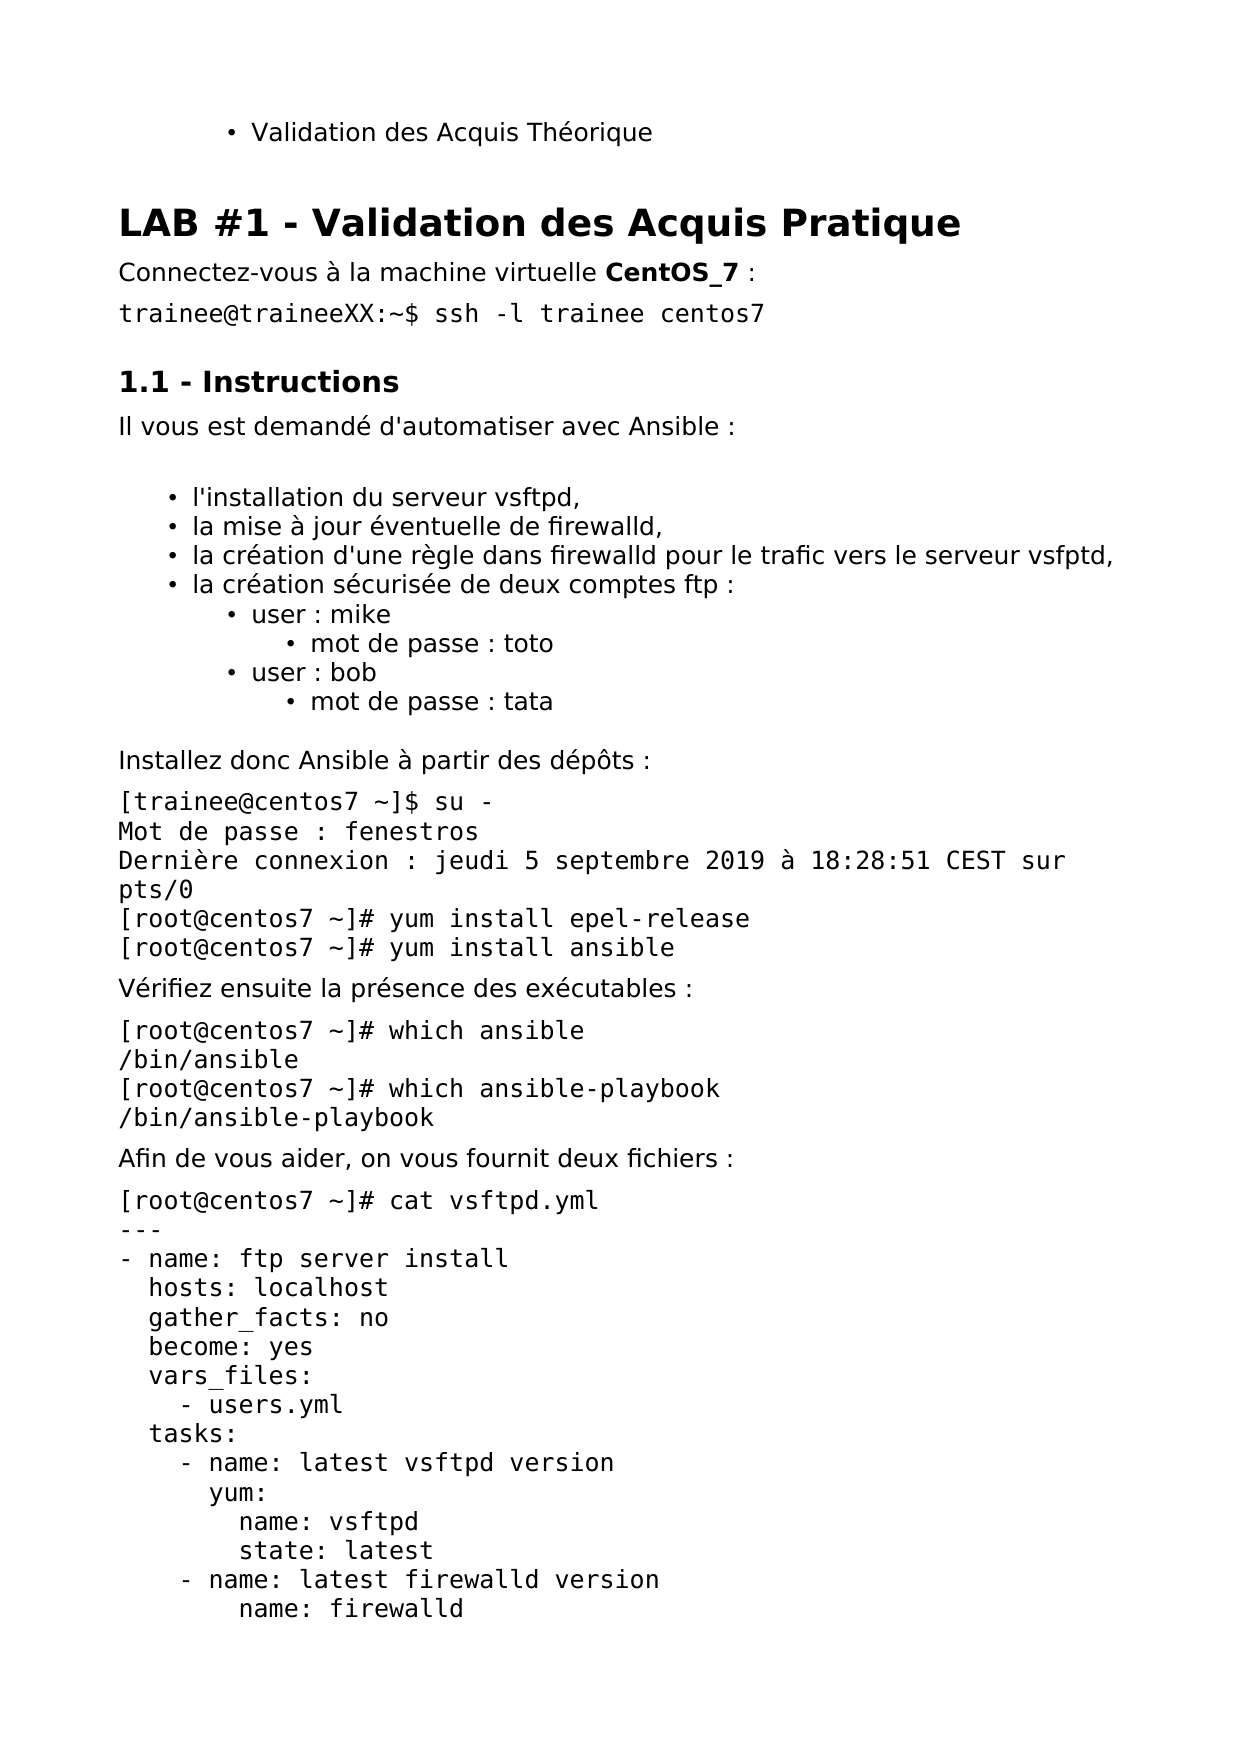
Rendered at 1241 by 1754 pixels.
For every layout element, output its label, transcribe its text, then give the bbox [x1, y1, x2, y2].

text Afin de vous aider, on vous fournit deux fichiers : [118, 1144, 1122, 1174]
list mot de passe : tata [295, 687, 1122, 716]
list Validation des Acquis Théorique [236, 118, 1122, 147]
list user : bob [236, 658, 1122, 687]
subtitle 1.1 - Instructions [118, 366, 1122, 399]
text [root@centos7 ~]# cat vsftpd.yml --- - name: ftp server install hosts: localhost gather_facts: no become: yes vars_files: - users.yml tasks: - name: latest vsftpd version yum: name: vsftpd state: latest - name: latest firewalld version name: firewalld [118, 1186, 1122, 1624]
list la mise à jour éventuelle de firewalld, [177, 512, 1122, 541]
subtitle LAB #1 - Validation des Acquis Pratique [118, 202, 1122, 245]
text [trainee@centos7 ~]$ su - Mot de passe : fenestros Dernière connexion : jeudi 5 septembre 2019 à 18:28:51 CEST sur pts/0 [root@centos7 ~]# yum install epel-release [root@centos7 ~]# yum install ansible [118, 788, 1122, 963]
list user : mike [236, 600, 1122, 629]
list mot de passe : toto [295, 629, 1122, 658]
text Il vous est demandé d'automatiser avec Ansible : [118, 412, 1122, 441]
text Vérifiez ensuite la présence des exécutables : [118, 974, 1122, 1003]
text [root@centos7 ~]# which ansible /bin/ansible [root@centos7 ~]# which ansible-playbook /bin/ansible-playbook [118, 1016, 1122, 1133]
list la création d'une règle dans firewalld pour le trafic vers le serveur vsfptd, [177, 541, 1122, 571]
list l'installation du serveur vsftpd, [177, 483, 1122, 512]
text Installez donc Ansible à partir des dépôts : [118, 746, 1122, 775]
list la création sécurisée de deux comptes ftp : [177, 571, 1122, 600]
text Connectez-vous à la machine virtuelle CentOS_7 : [118, 258, 1122, 287]
text trainee@traineeXX:~$ ssh -l trainee centos7 [118, 299, 1122, 329]
